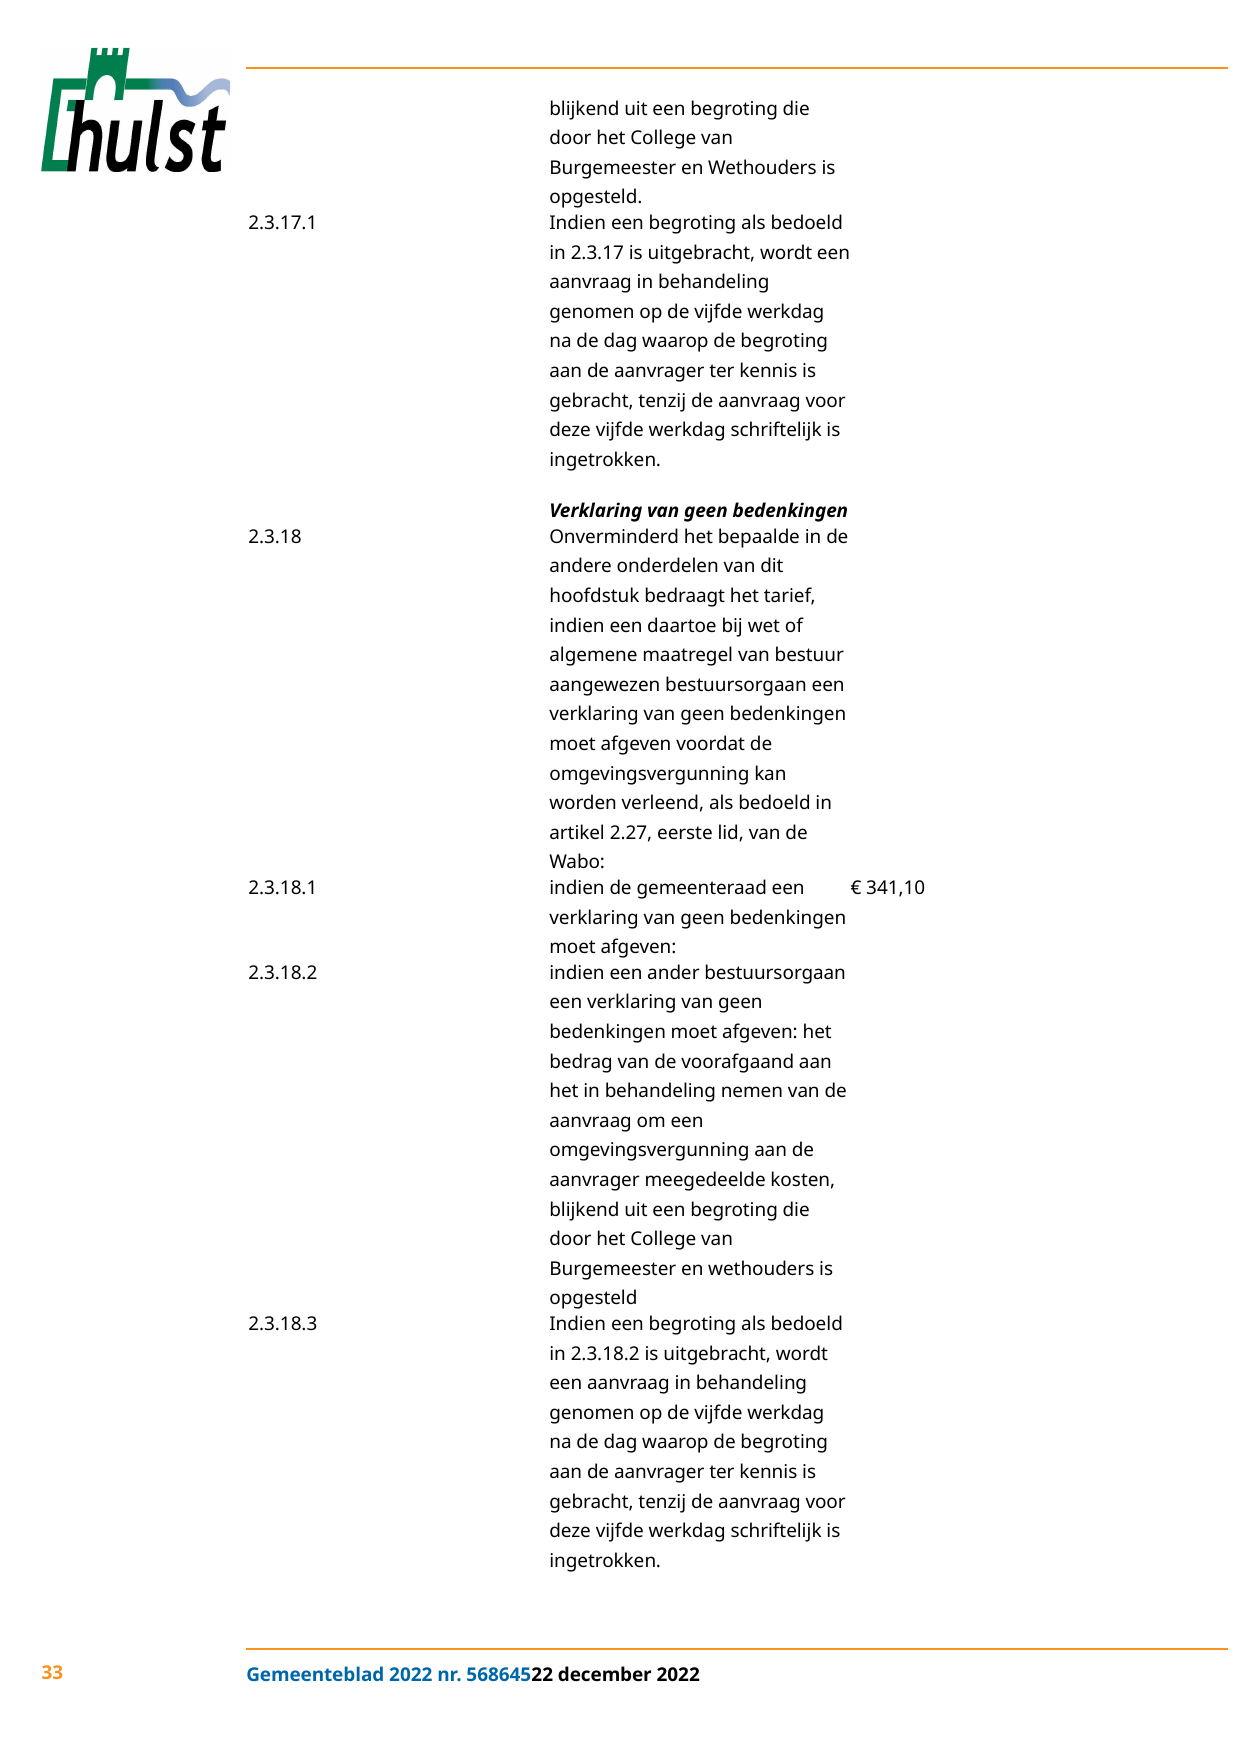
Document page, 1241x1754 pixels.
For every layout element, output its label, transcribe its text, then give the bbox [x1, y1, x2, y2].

table_cell [248, 498, 549, 523]
table_cell 2.3.18 [248, 523, 549, 874]
table_cell [850, 498, 1152, 523]
table_cell blijkend uit een begroting die door het College van Burgemeester en Wethouders is opgesteld. [549, 95, 850, 209]
table_cell 2.3.18.3 [248, 1310, 549, 1573]
table_cell [549, 472, 850, 497]
table_cell Indien een begroting als bedoeld in 2.3.18.2 is uitgebracht, wordt een aanvraag in behandeling genomen op de vijfde werkdag na de dag waarop de begroting aan de aanvrager ter kennis is gebracht, tenzij de aanvraag voor deze vijfde werkdag schriftelijk is ingetrokken. [549, 1310, 850, 1573]
table_cell [850, 209, 1152, 472]
table_cell indien de gemeenteraad een verklaring van geen bedenkingen moet afgeven: [549, 874, 850, 959]
table_cell [850, 523, 1152, 874]
table_cell Verklaring van geen bedenkingen [549, 498, 850, 523]
table_cell [850, 959, 1152, 1310]
table_cell [850, 1573, 1152, 1598]
table_cell 2.3.17.1 [248, 209, 549, 472]
table_cell 2.3.18.2 [248, 959, 549, 1310]
table_cell [248, 1573, 549, 1598]
table_cell indien een ander bestuursorgaan een verklaring van geen bedenkingen moet afgeven: het bedrag van de voorafgaand aan het in behandeling nemen van de aanvraag om een omgevingsvergunning aan de aanvrager meegedeelde kosten, blijkend uit een begroting die door het College van Burgemeester en wethouders is opgesteld [549, 959, 850, 1310]
table_cell Indien een begroting als bedoeld in 2.3.17 is uitgebracht, wordt een aanvraag in behandeling genomen op de vijfde werkdag na de dag waarop de begroting aan de aanvrager ter kennis is gebracht, tenzij de aanvraag voor deze vijfde werkdag schriftelijk is ingetrokken. [549, 209, 850, 472]
table_cell [850, 472, 1152, 497]
table_cell 2.3.18.1 [248, 874, 549, 959]
table_cell € 341,10 [850, 874, 1152, 959]
table_cell [248, 472, 549, 497]
table_cell Onverminderd het bepaalde in de andere onderdelen van dit hoofdstuk bedraagt het tarief, indien een daartoe bij wet of algemene maatregel van bestuur aangewezen bestuursorgaan een verklaring van geen bedenkingen moet afgeven voordat de omgevingsvergunning kan worden verleend, als bedoeld in artikel 2.27, eerste lid, van de Wabo: [549, 523, 850, 874]
table_cell [549, 1573, 850, 1598]
picture [41, 47, 231, 172]
table_cell [850, 1310, 1152, 1573]
table_cell [248, 95, 549, 209]
table_cell [850, 95, 1152, 209]
